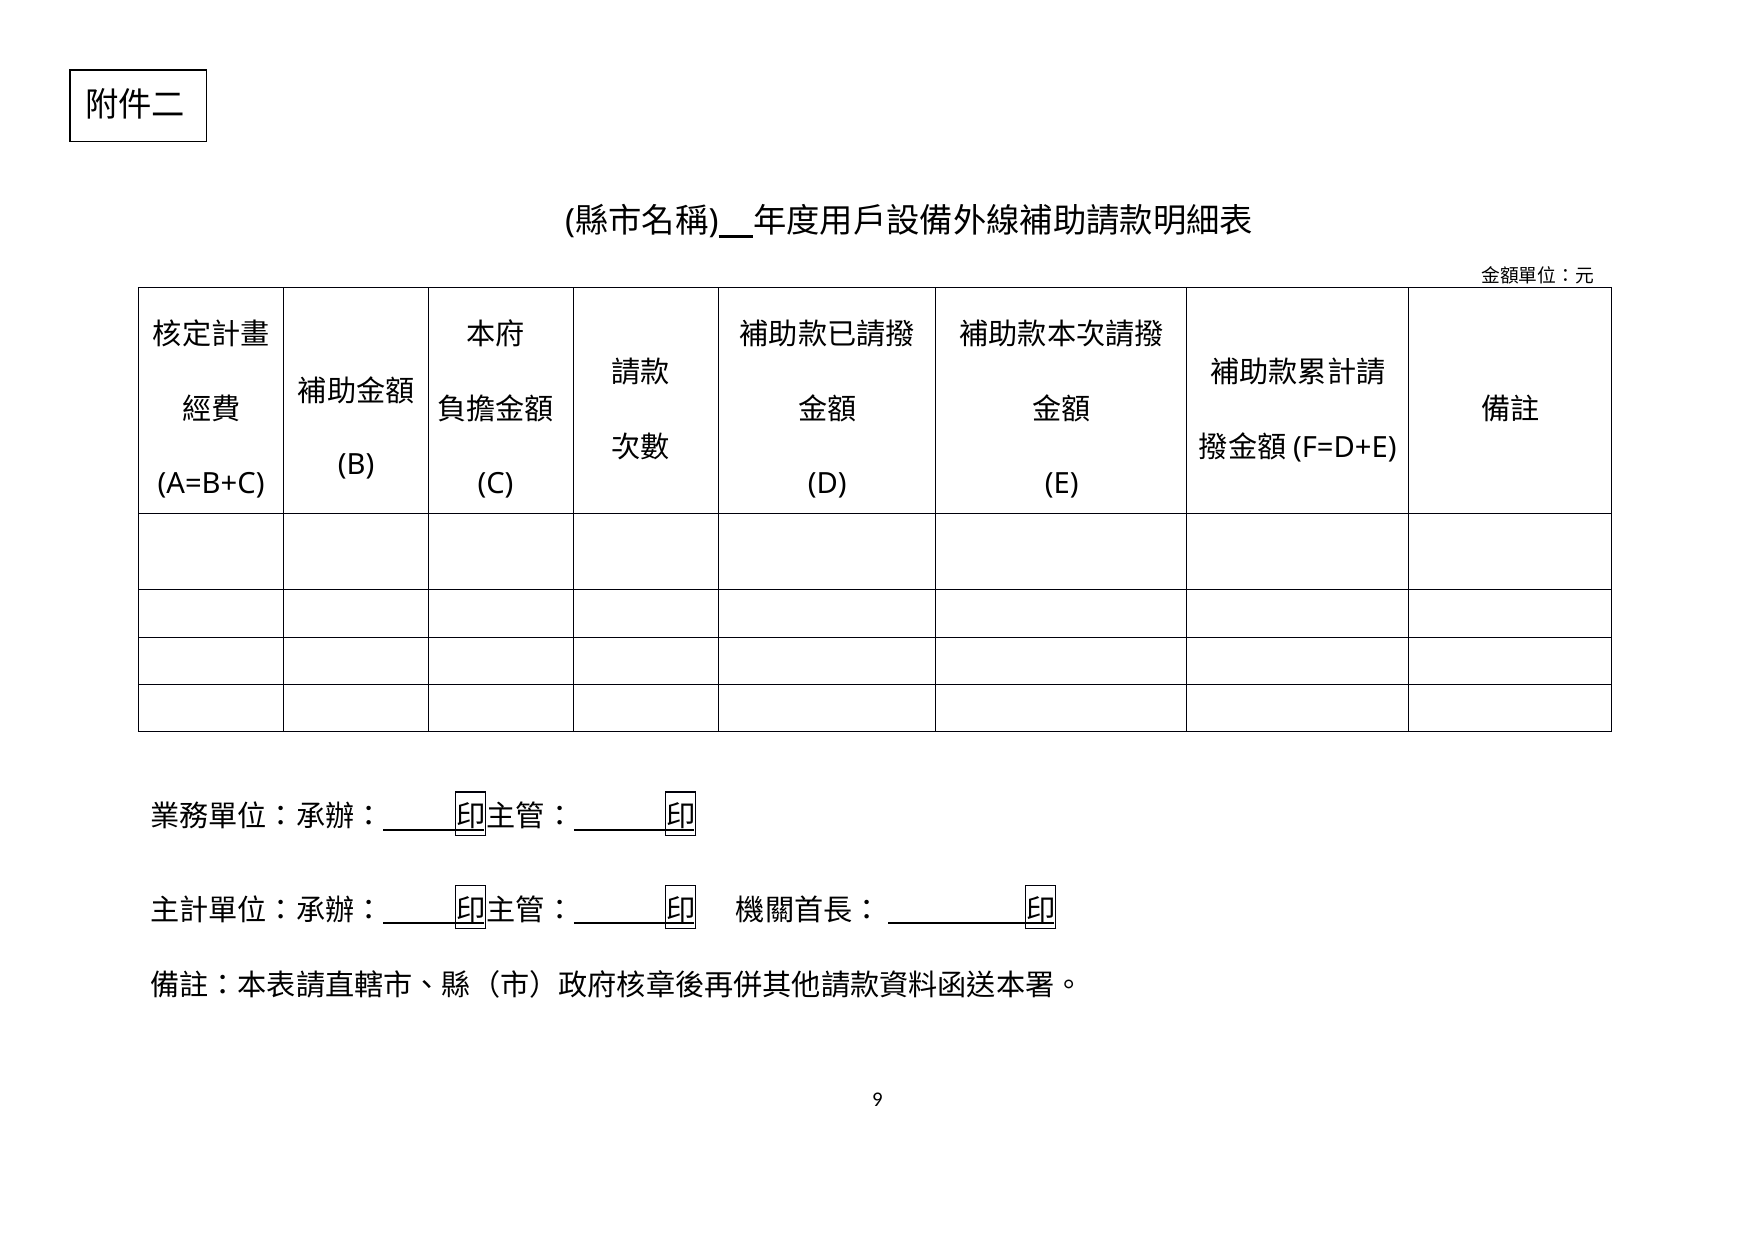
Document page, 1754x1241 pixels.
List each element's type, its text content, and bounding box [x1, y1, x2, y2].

table_header 請款 次數 [574, 288, 718, 513]
table_cell [574, 514, 718, 589]
table_cell [574, 638, 718, 684]
table_header 本府 負擔金額 (C) [429, 288, 573, 513]
table_cell [1409, 638, 1611, 684]
table_cell [719, 590, 935, 637]
table_cell [1409, 514, 1611, 589]
table_header 備註 [1409, 288, 1611, 513]
table_cell [429, 685, 573, 731]
table_cell [1409, 685, 1611, 731]
text 業務單位：承辦： 印主管： 印 [150, 770, 1604, 845]
table_cell [719, 638, 935, 684]
table_cell [284, 514, 428, 589]
table_cell [936, 514, 1186, 589]
table_cell [139, 590, 283, 637]
table_cell [574, 685, 718, 731]
table_cell [574, 590, 718, 637]
table_cell [284, 685, 428, 731]
table_cell [1409, 590, 1611, 637]
text 附件二 [85, 77, 192, 126]
table_cell [1187, 590, 1408, 637]
table_cell [936, 638, 1186, 684]
table_header 補助款本次請撥金額 (E) [936, 288, 1186, 513]
table_header 補助金額 (B) [284, 288, 428, 513]
table_cell [284, 590, 428, 637]
table_header 補助款已請撥金額 (D) [719, 288, 935, 513]
table_cell [139, 685, 283, 731]
text (縣市名稱) 年度用戶設備外線補助請款明細表 [150, 175, 1604, 250]
table_cell [429, 590, 573, 637]
table_cell [719, 685, 935, 731]
text 金額單位：元 [150, 250, 1604, 287]
table_cell [1187, 685, 1408, 731]
text 主計單位：承辦： 印主管： 印 機關首長： 印 [150, 863, 1604, 938]
table_header 補助款累計請撥金額 (F=D+E) [1187, 288, 1408, 513]
table_header 核定計畫 經費 (A=B+C) [139, 288, 283, 513]
table_cell [936, 685, 1186, 731]
table_cell [936, 590, 1186, 637]
table_cell [139, 638, 283, 684]
text 備註：本表請直轄市、縣（市）政府核章後再併其他請款資料函送本署。 [150, 938, 1604, 1013]
table_cell [429, 514, 573, 589]
table_cell [719, 514, 935, 589]
table_cell [284, 638, 428, 684]
table_cell [1187, 638, 1408, 684]
table_cell [139, 514, 283, 589]
table_cell [429, 638, 573, 684]
table_cell [1187, 514, 1408, 589]
